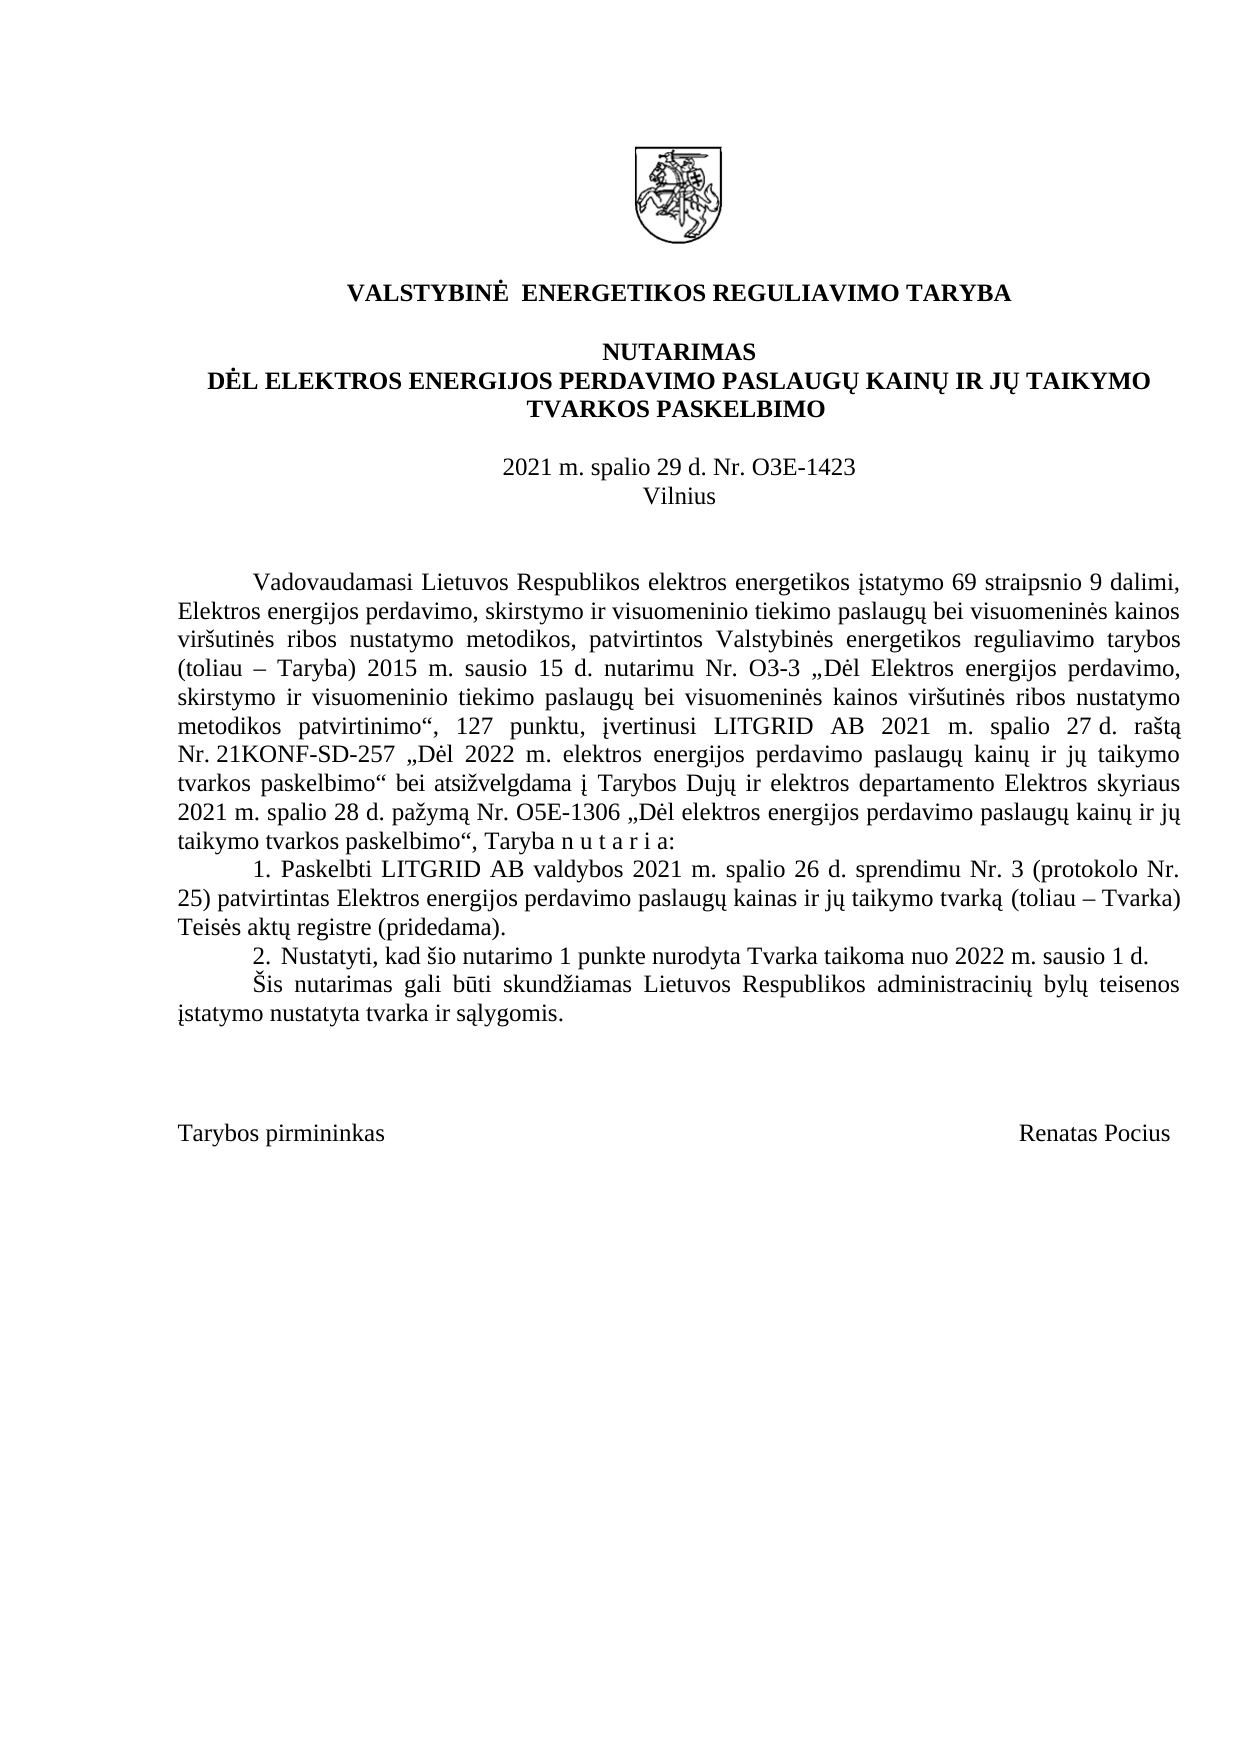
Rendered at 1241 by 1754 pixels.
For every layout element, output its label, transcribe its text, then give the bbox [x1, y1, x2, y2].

text vALSTYBINĖ ENERGETIKOS REGULIAVIMO TARYBA [177, 278, 1181, 306]
text 1. Paskelbti LITGRID AB valdybos 2021 m. spalio 26 d. sprendimu Nr. 3 (protokolo Nr. 25) patvirtintas Elektros energijos perdavimo paslaugų kainas ir jų taikymo tvarką (toliau – Tvarka) Teisės aktų registre (pridedama). [177, 854, 1181, 941]
text 2. Nustatyti, kad šio nutarimo 1 punkte nurodyta Tvarka taikoma nuo 2022 m. sausio 1 d. [177, 941, 1181, 969]
text Vilnius [177, 481, 1181, 509]
text Šis nutarimas gali būti skundžiamas Lietuvos Respublikos administracinių bylų teisenos įstatymo nustatyta tvarka ir sąlygomis. [177, 969, 1181, 1027]
text 2021 m. spalio 29 d. Nr. O3E-1423 [177, 452, 1181, 481]
text NUTARIMAS [177, 337, 1181, 366]
text Vadovaudamasi Lietuvos Respublikos elektros energetikos įstatymo 69 straipsnio 9 dalimi, Elektros energijos perdavimo, skirstymo ir visuomeninio tiekimo paslaugų bei visuomeninės kainos viršutinės ribos nustatymo metodikos, patvirtintos Valstybinės energetikos reguliavimo tarybos (toliau – Taryba) 2015 m. sausio 15 d. nutarimu Nr. O3-3 „Dėl Elektros energijos perdavimo, skirstymo ir visuomeninio tiekimo paslaugų bei visuomeninės kainos viršutinės ribos nustatymo metodikos patvirtinimo“, 127 punktu, įvertinusi LITGRID AB 2021 m. spalio 27 d. raštą Nr. 21KONF-SD-257 „Dėl 2022 m. elektros energijos perdavimo paslaugų kainų ir jų taikymo tvarkos paskelbimo“ bei atsižvelgdama į Tarybos Dujų ir elektros departamento Elektros skyriaus 2021 m. spalio 28 d. pažymą Nr. O5E-1306 „Dėl elektros energijos perdavimo paslaugų kainų ir jų taikymo tvarkos paskelbimo“, Taryba n u t a r i a: [177, 567, 1181, 854]
text DĖL Elektros energijos perdavimo paslaugų kainų ir jų taikymo tvarkos paSKELBIMO [177, 366, 1181, 423]
text Tarybos pirmininkas Renatas Pocius [177, 1118, 1181, 1147]
